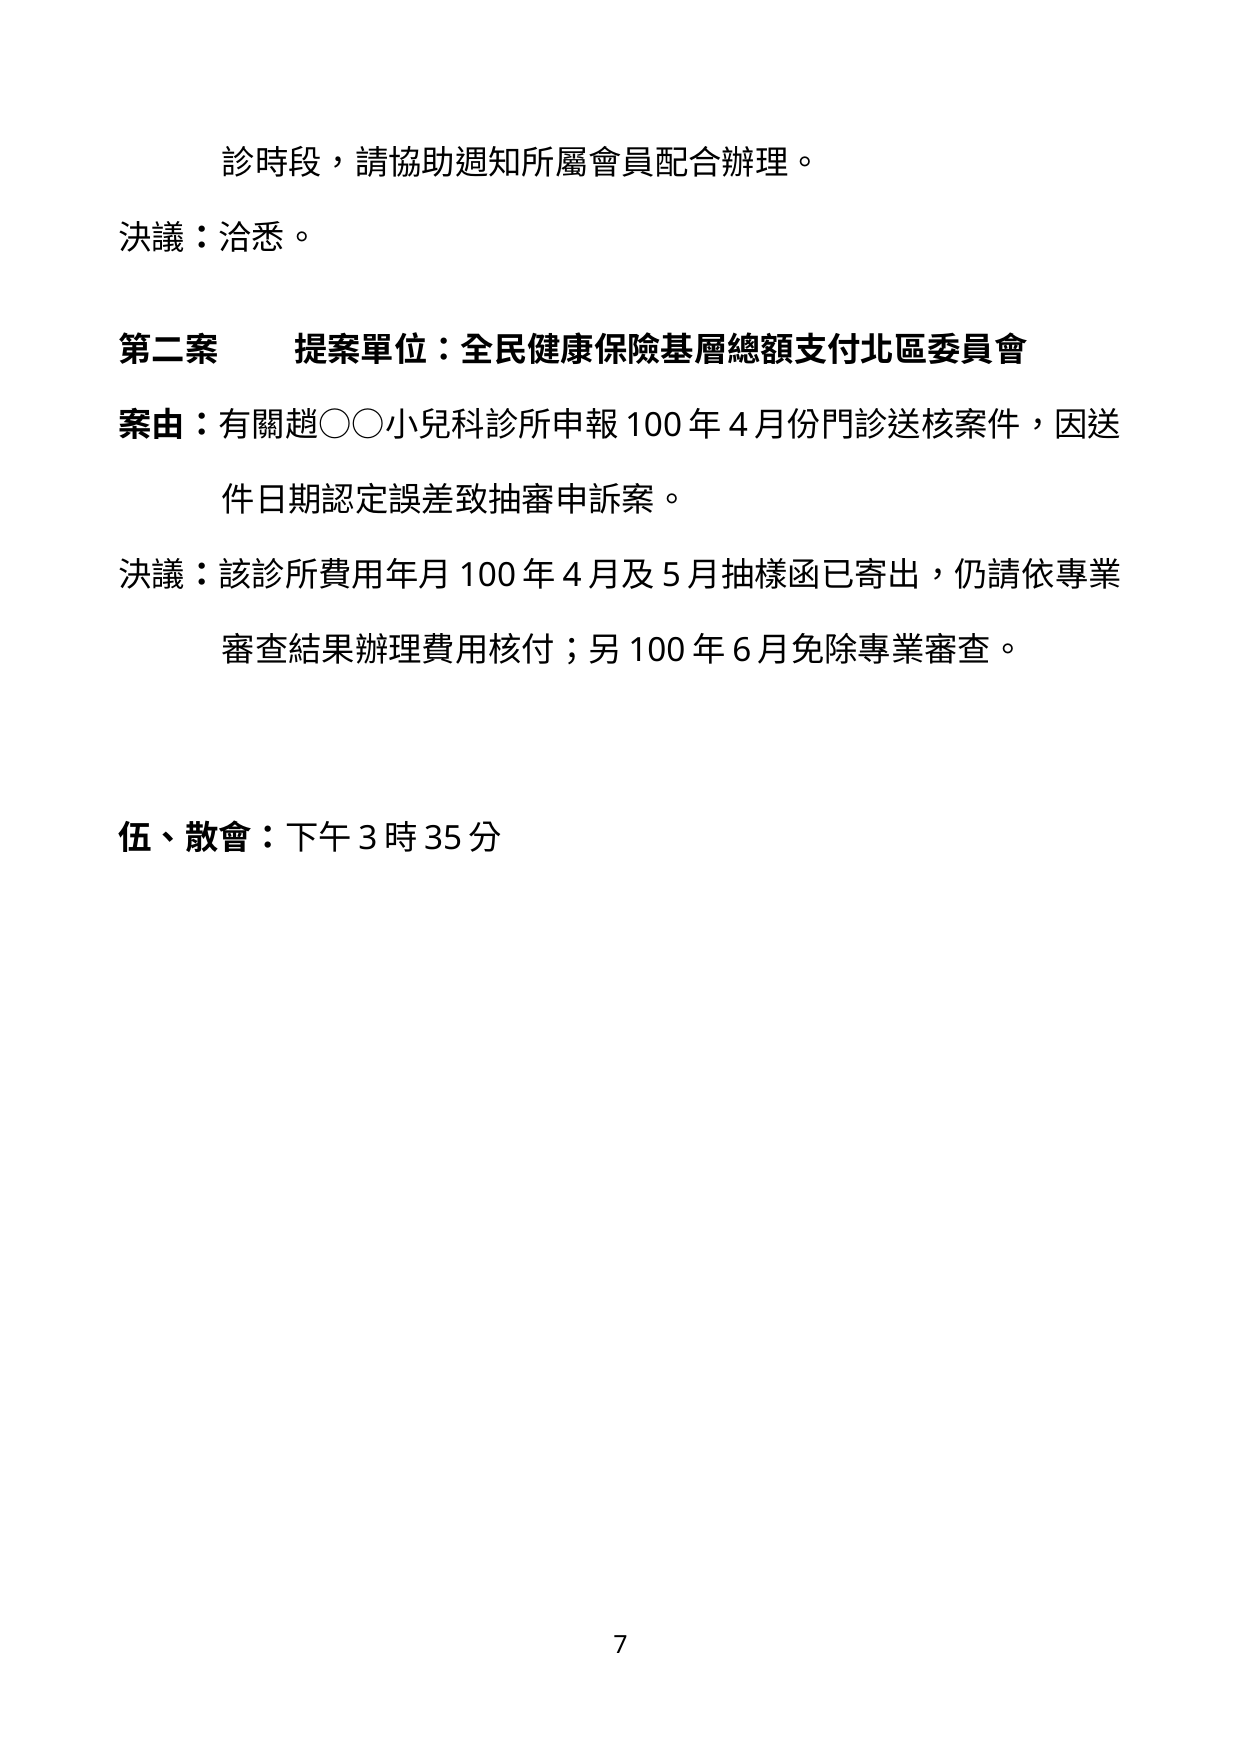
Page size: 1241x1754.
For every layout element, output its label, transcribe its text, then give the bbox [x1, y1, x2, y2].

text 決議：該診所費用年月100年4月及5月抽樣函已寄出，仍請依專業審查結果辦理費用核付；另100年6月免除專業審查。 [118, 535, 1122, 685]
text 伍、散會：下午3時35分 [118, 797, 1122, 872]
text 第二案 提案單位：全民健康保險基層總額支付北區委員會 [118, 310, 1122, 385]
text 案由：有關趙○○小兒科診所申報100年4月份門診送核案件，因送件日期認定誤差致抽審申訴案。 [118, 385, 1122, 535]
text 決議：洽悉。 [118, 197, 1122, 272]
text 診時段，請協助週知所屬會員配合辦理。 [118, 122, 1122, 197]
